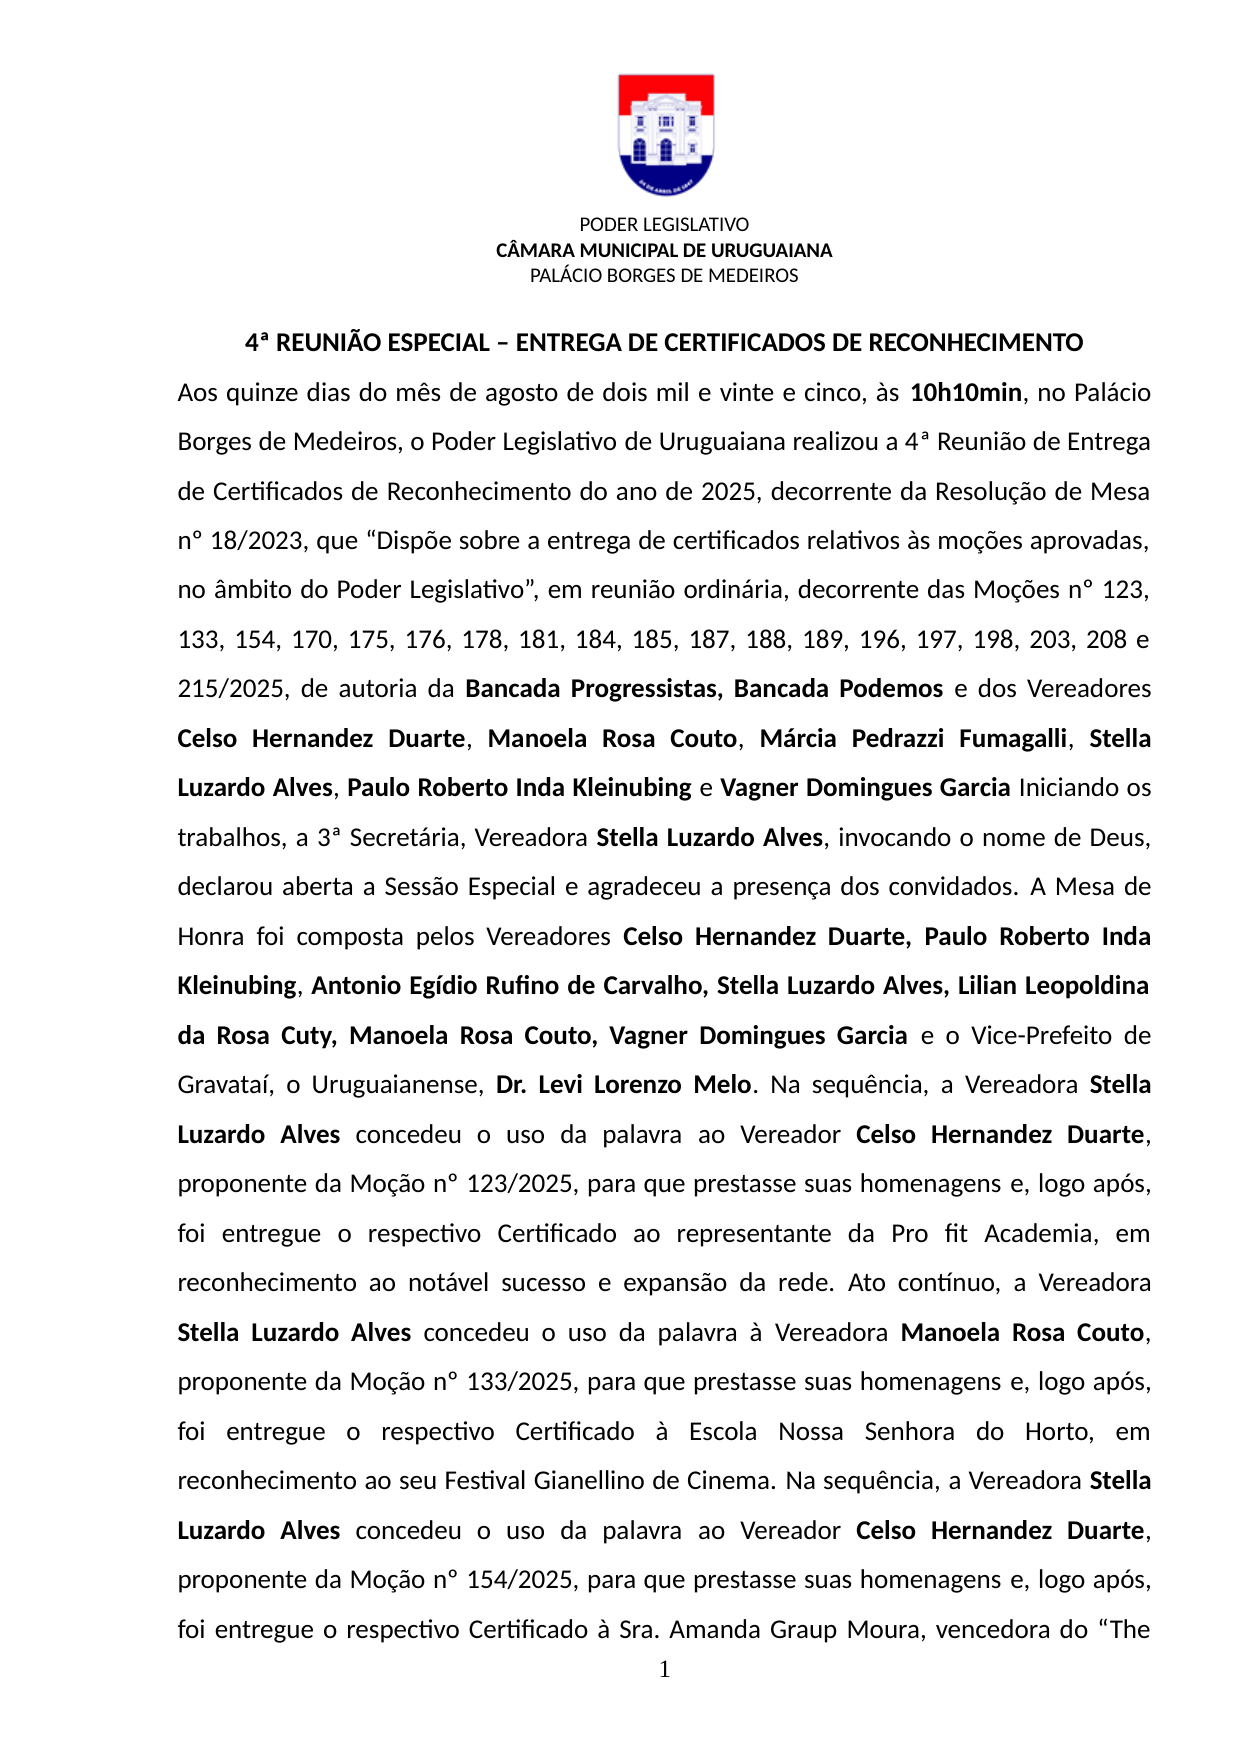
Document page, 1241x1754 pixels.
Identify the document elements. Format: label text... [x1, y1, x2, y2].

picture [595, 64, 738, 207]
text Aos quinze dias do mês de agosto de dois mil e vinte e cinco, às 10h10min, no Palácio Borges de Medeiros, o Poder Legislativo de Uruguaiana realizou a 4ª Reunião de Entrega de Certificados de Reconhecimento do ano de 2025, decorrente da Resolução de Mesa nº 18/2023, que “Dispõe sobre a entrega de certificados relativos às moções aprovadas, no âmbito do Poder Legislativo”, em reunião ordinária, decorrente das Moções nº 123, 133, 154, 170, 175, 176, 178, 181, 184, 185, 187, 188, 189, 196, 197, 198, 203, 208 e 215/2025, de autoria da Bancada Progressistas, Bancada Podemos e dos Vereadores Celso Hernandez Duarte, Manoela Rosa Couto, Márcia Pedrazzi Fumagalli, Stella Luzardo Alves, Paulo Roberto Inda Kleinubing e Vagner Domingues Garcia Iniciando os trabalhos, a 3ª Secretária, Vereadora Stella Luzardo Alves, invocando o nome de Deus, declarou aberta a Sessão Especial e agradeceu a presença dos convidados. A Mesa de Honra foi composta pelos Vereadores Celso Hernandez Duarte, Paulo Roberto Inda Kleinubing, Antonio Egídio Rufino de Carvalho, Stella Luzardo Alves, Lilian Leopoldina da Rosa Cuty, Manoela Rosa Couto, Vagner Domingues Garcia e o Vice-Prefeito de Gravataí, o Uruguaianense, Dr. Levi Lorenzo Melo. Na sequência, a Vereadora Stella Luzardo Alves concedeu o uso da palavra ao Vereador Celso Hernandez Duarte, proponente da Moção nº 123/2025, para que prestasse suas homenagens e, logo após, foi entregue o respectivo Certificado ao representante da Pro fit Academia, em reconhecimento ao notável sucesso e expansão da rede. Ato contínuo, a Vereadora Stella Luzardo Alves concedeu o uso da palavra à Vereadora Manoela Rosa Couto, proponente da Moção nº 133/2025, para que prestasse suas homenagens e, logo após, foi entregue o respectivo Certificado à Escola Nossa Senhora do Horto, em reconhecimento ao seu Festival Gianellino de Cinema. Na sequência, a Vereadora Stella Luzardo Alves concedeu o uso da palavra ao Vereador Celso Hernandez Duarte, proponente da Moção nº 154/2025, para que prestasse suas homenagens e, logo após, foi entregue o respectivo Certificado à Sra. Amanda Graup Moura, vencedora do “The [177, 375, 1152, 1645]
